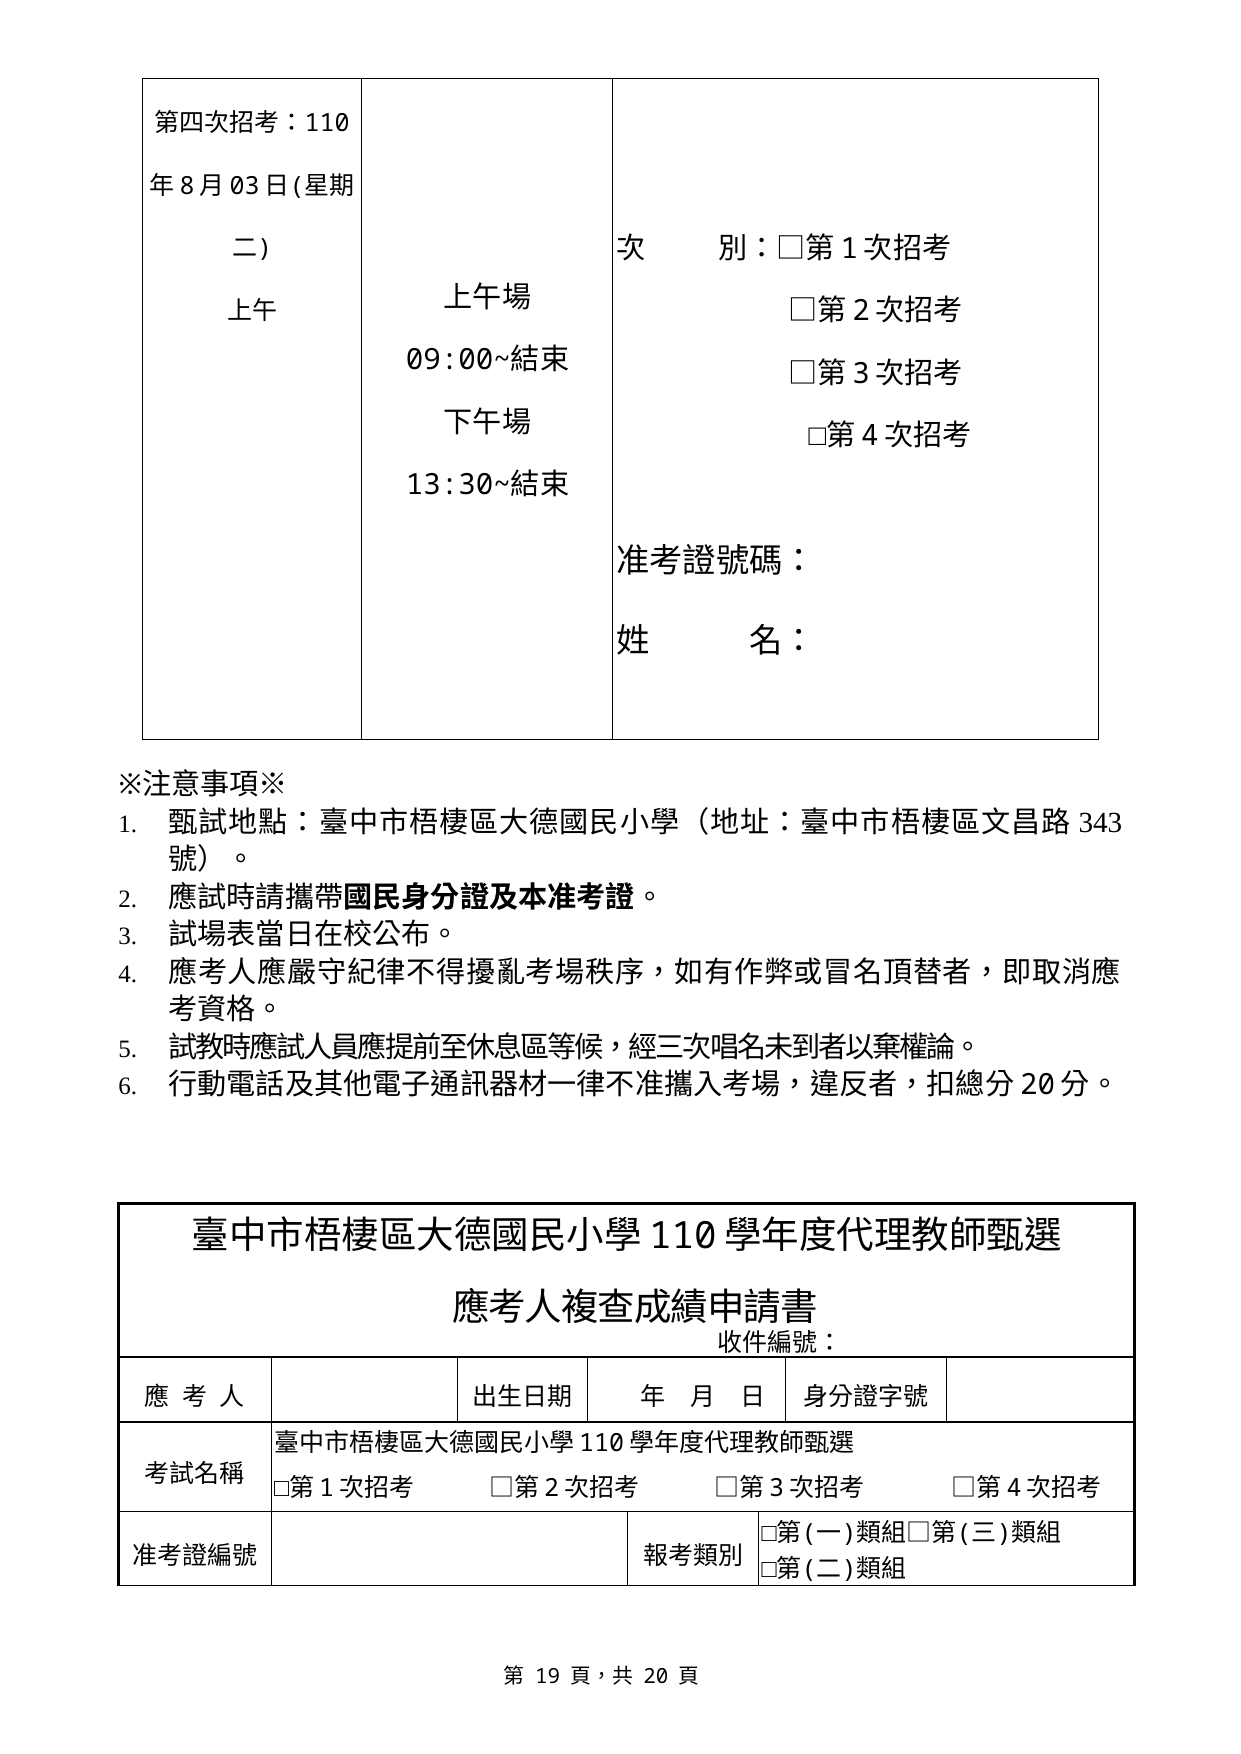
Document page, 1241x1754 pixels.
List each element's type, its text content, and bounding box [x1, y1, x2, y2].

table_cell [272, 1512, 627, 1584]
table_header 次 別：□第1次招考 □第2次招考 □第3次招考 □第4次招考 准考證號碼： 姓 名： [613, 79, 1098, 739]
table_cell □第(一)類組□第(三)類組 □第(二)類組 [759, 1512, 1133, 1584]
table_cell 身分證字號 [786, 1358, 946, 1421]
list 甄試地點：臺中市梧棲區大德國民小學（地址：臺中市梧棲區文昌路343號）。 [118, 802, 1122, 877]
list 試教時應試人員應提前至休息區等候，經三次唱名未到者以棄權論。 [118, 1027, 1122, 1065]
table_header 臺中市梧棲區大德國民小學110學年度代理教師甄選 應考人複查成績申請書 收件編號： [120, 1205, 1133, 1356]
table_cell [272, 1358, 457, 1421]
list 應試時請攜帶國民身分證及本准考證。 [118, 877, 1122, 915]
table_cell 准考證編號 [120, 1512, 271, 1584]
list 行動電話及其他電子通訊器材一律不准攜入考場，違反者，扣總分20分。 [118, 1065, 1122, 1102]
table_cell 應 考 人 [120, 1358, 271, 1421]
table_cell [947, 1358, 1133, 1421]
table_cell 報考類別 [628, 1512, 758, 1584]
table_cell 考試名稱 [120, 1423, 271, 1511]
list 試場表當日在校公布。 [118, 915, 1122, 952]
table_cell 年 月 日 [588, 1358, 785, 1421]
table_cell 臺中市梧棲區大德國民小學110學年度代理教師甄選 □第1次招考 □第2次招考 □第3次招考 □第4次招考 [272, 1423, 1133, 1511]
text ※注意事項※ [118, 740, 1122, 802]
list 應考人應嚴守紀律不得擾亂考場秩序，如有作弊或冒名頂替者，即取消應考資格。 [118, 952, 1122, 1027]
table_cell 上午場 09:00~結束 下午場 13:30~結束 [362, 79, 612, 739]
table_cell 出生日期 [458, 1358, 587, 1421]
table_cell 第四次招考：110年8月03日(星期二) 上午 [143, 79, 361, 739]
